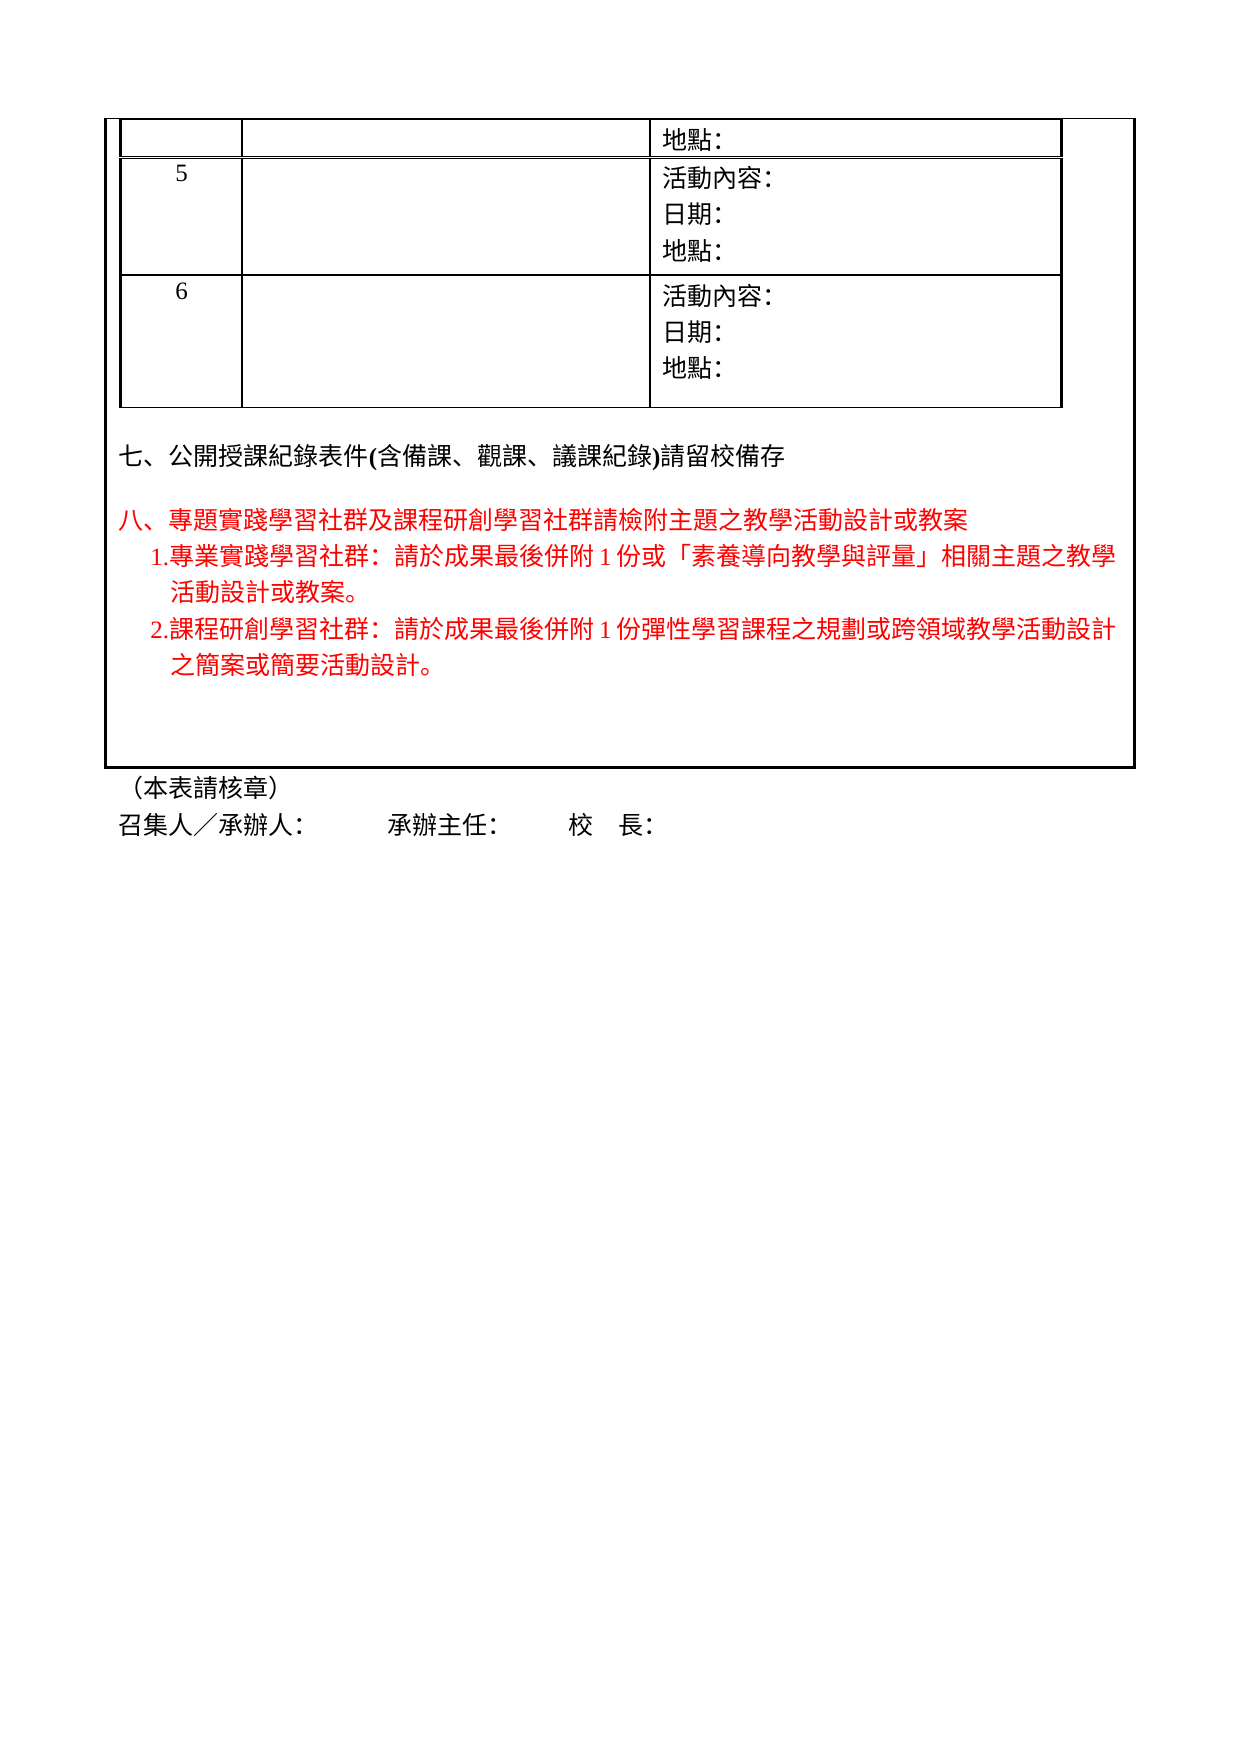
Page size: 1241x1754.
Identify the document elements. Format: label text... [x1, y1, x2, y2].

table_cell 6 [122, 276, 241, 407]
table_cell [122, 120, 241, 156]
table_cell 地點： [651, 120, 1060, 156]
table_cell 活動內容： 日期： 地點： [651, 276, 1060, 407]
table_cell [243, 120, 649, 156]
text （本表請核章） [118, 769, 1122, 805]
table_cell [243, 159, 649, 274]
table_cell 七、公開授課紀錄表件(含備課、觀課、議課紀錄)請留校備存 八、專題實踐學習社群及課程研創學習社群請檢附主題之教學活動設計或教案 1.專業實踐學習社群：請於成果最後併附1份或「素養導向教學與評量」相關主題之教學活動設計或教案。 2.課程研創學習社群：請於成果最後併附1份彈性學習課程之規劃或跨領域教學活動設計之簡案或簡要活動設計。 [107, 119, 1133, 766]
table_cell 5 [122, 159, 241, 274]
table_cell 活動內容： 日期： 地點： [651, 159, 1060, 274]
text 召集人／承辦人： 承辦主任： 校 長： [118, 805, 1122, 841]
table_cell [243, 276, 649, 407]
